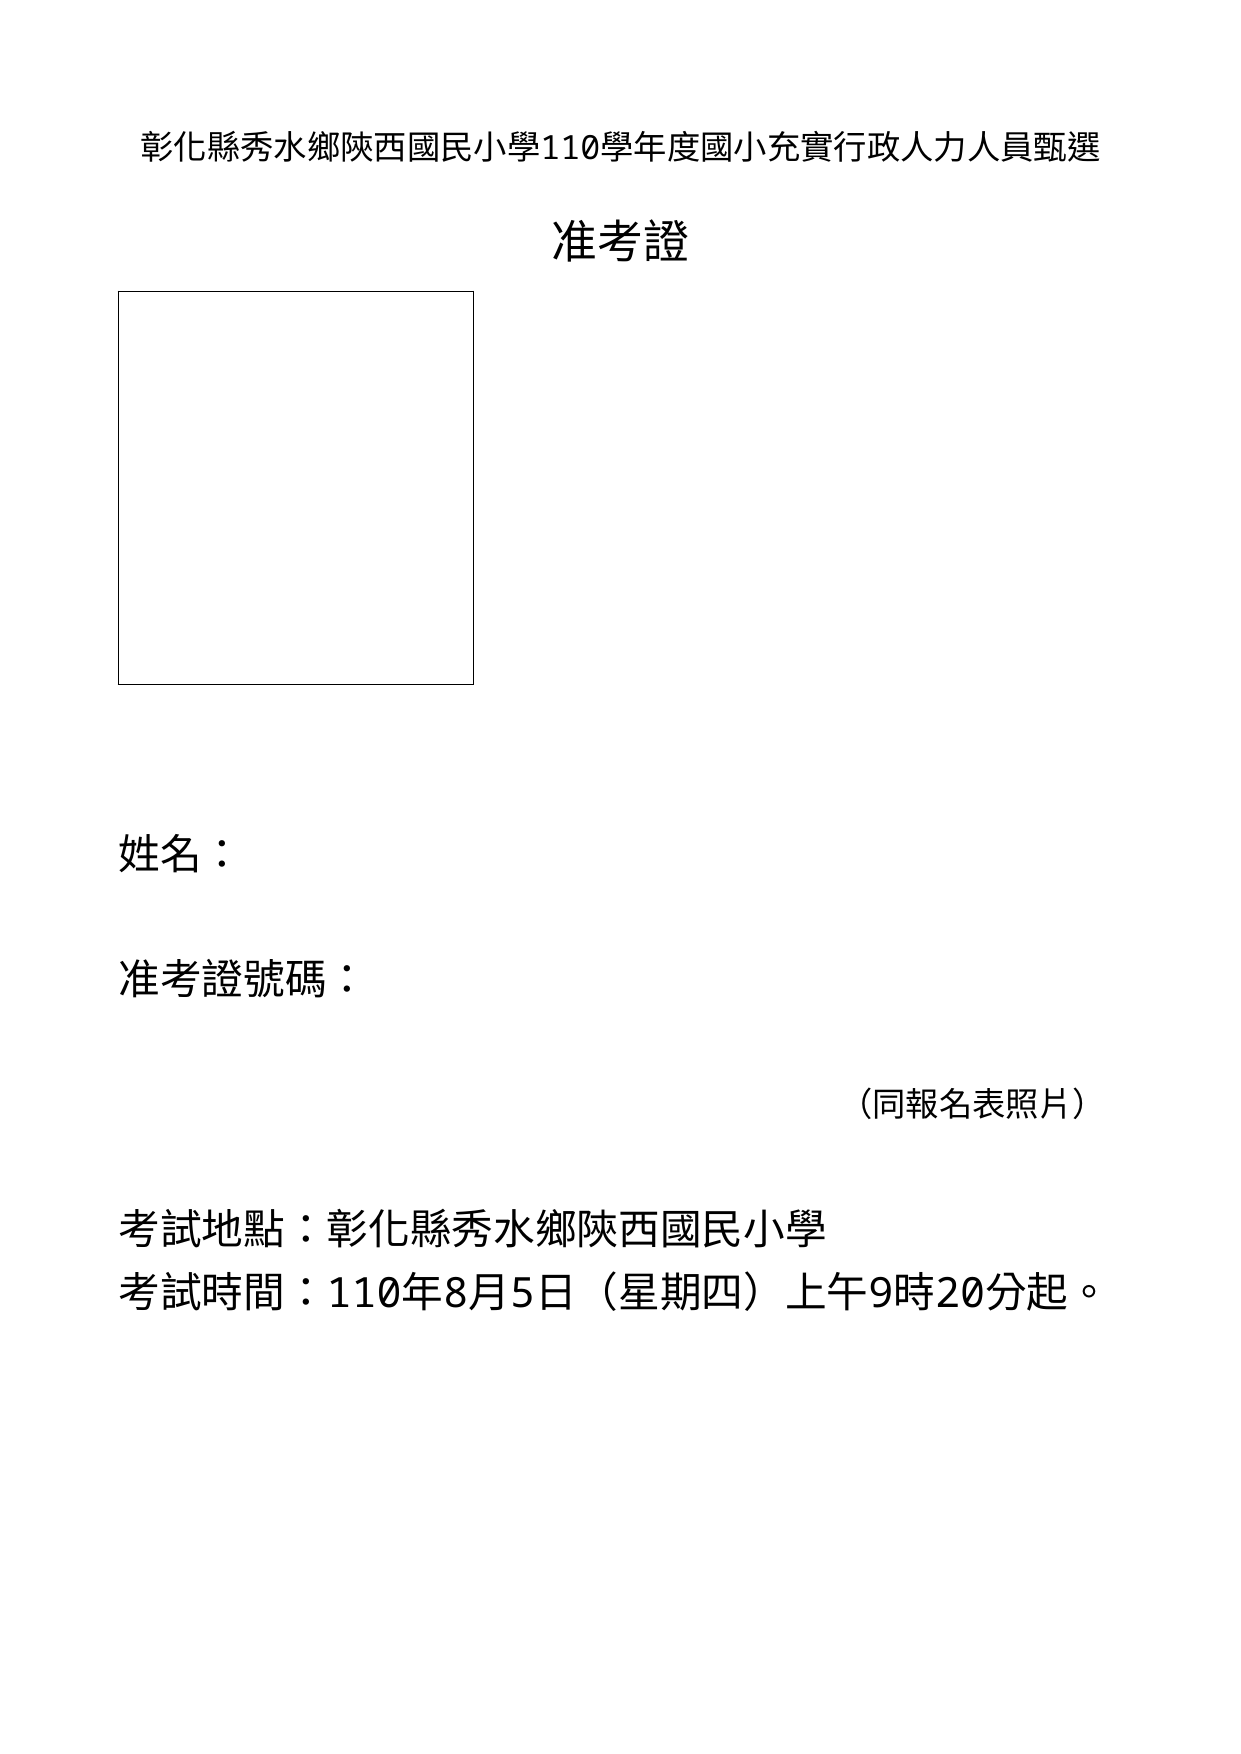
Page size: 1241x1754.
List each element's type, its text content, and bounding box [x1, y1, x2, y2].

table_header [119, 292, 473, 684]
text 考試地點：彰化縣秀水鄉陝西國民小學 [118, 1185, 1122, 1247]
text 准考證號碼： [118, 935, 1122, 997]
text （同報名表照片） [118, 1060, 1122, 1122]
text 考試時間：110年8月5日（星期四）上午9時20分起。 [118, 1247, 1122, 1310]
text 彰化縣秀水鄉陝西國民小學110學年度國小充實行政人力人員甄選 准考證 [118, 103, 1122, 291]
text 姓名： [118, 810, 1122, 872]
